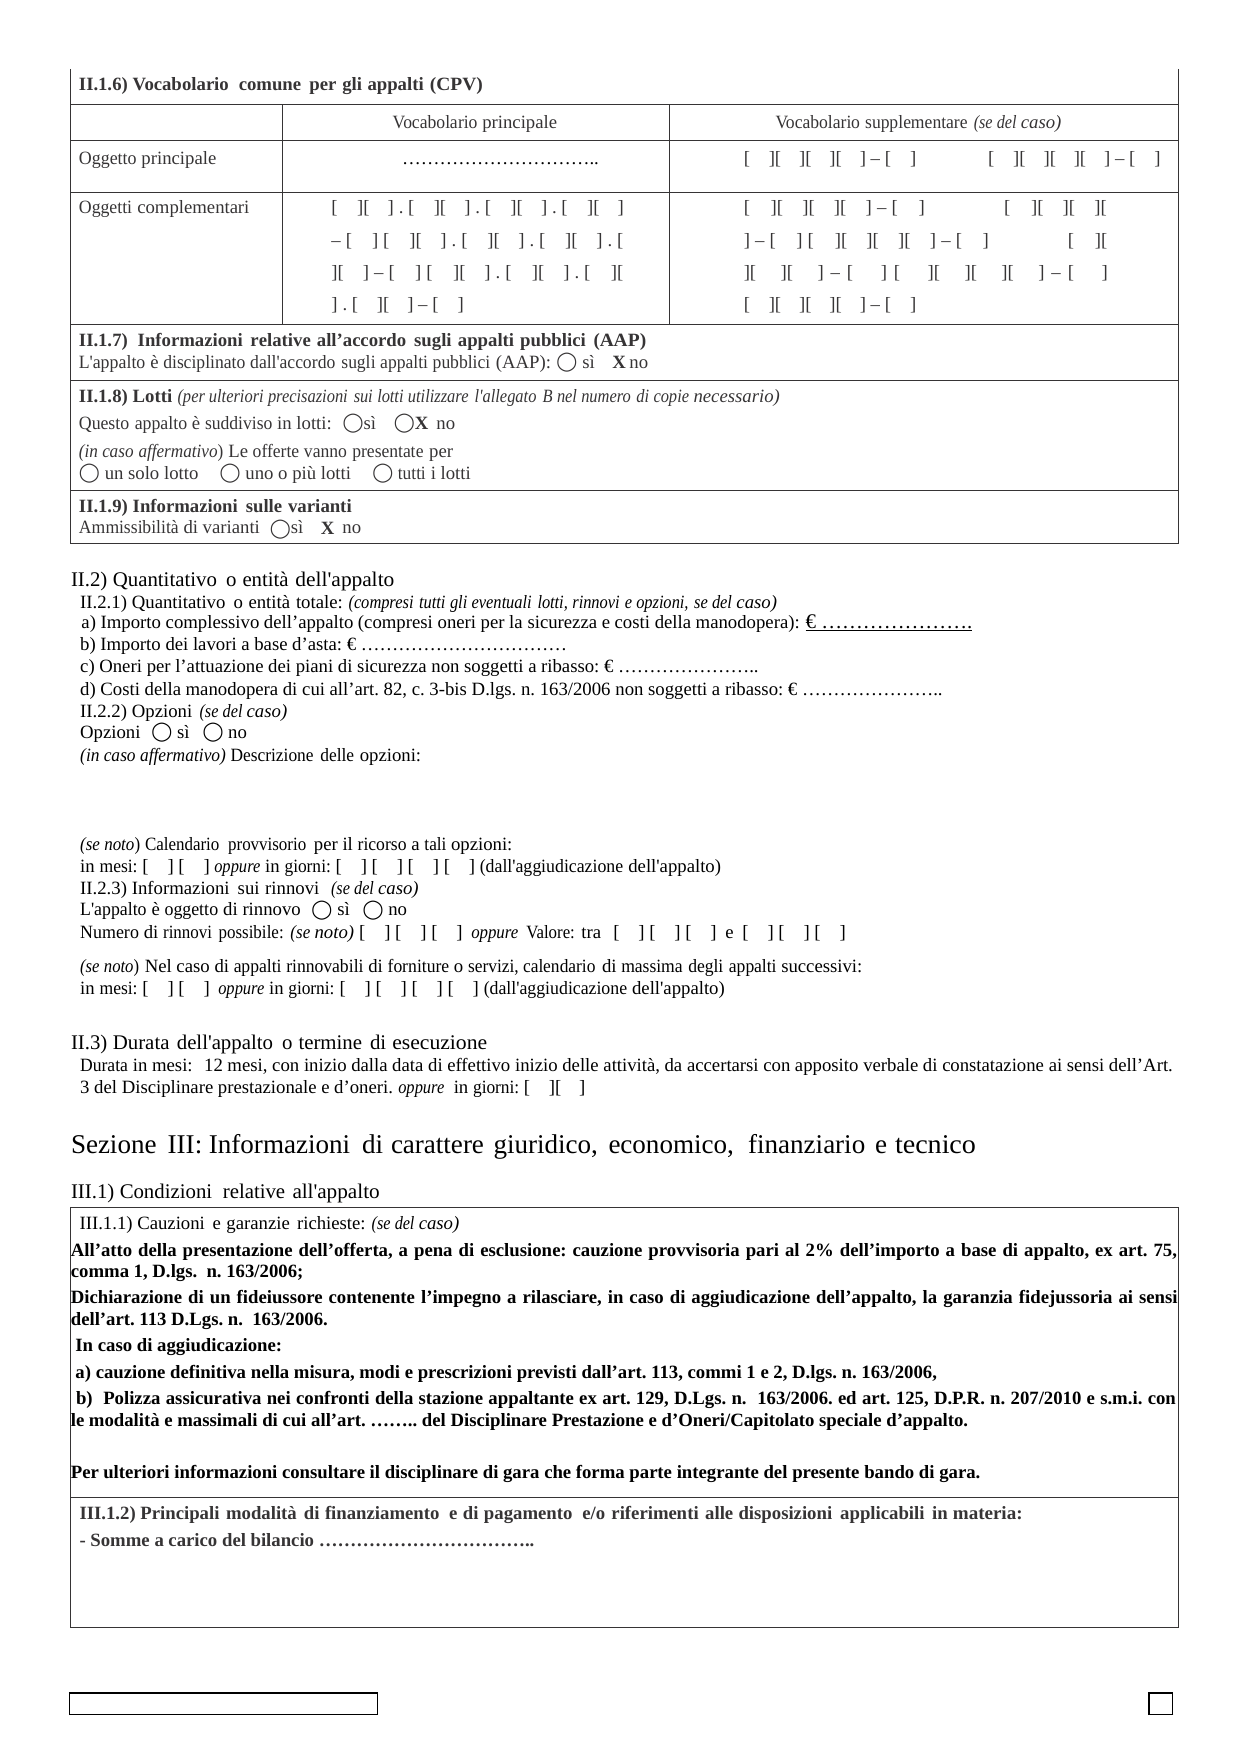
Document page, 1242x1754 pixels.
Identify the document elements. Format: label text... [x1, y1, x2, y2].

table_cell Oggetti complementari [71, 193, 282, 324]
text L'appalto è oggetto di rinnovo ◯ sì ◯ no [80, 898, 1181, 924]
table_cell II.1.8) Lotti (per ulteriori precisazioni sui lotti utilizzare l'allegato B nel numero di copie necessario) Questo appalto è suddiviso in lotti: ◯sì ◯X no (in caso affermativo) Le offerte vanno presentate per ◯ un solo lotto ◯ uno o più lotti ◯ tutti i lotti [71, 381, 1178, 490]
table_cell [ ][ ] . [ ][ ] . [ ][ ] . [ ][ ] – [ ] [ ][ ] . [ ][ ] . [ ][ ] . [ ][ ] – [ ] [ ][ ] . [ ][ ] . [ ][ ] . [ ][ ] – [ ] [ ][ ] . [ ][ ] . [ ][ ] . [ ][ ] – [ ] [283, 193, 669, 324]
text II.2.1) Quantitativo o entità totale: (compresi tutti gli eventuali lotti, rinnovi e opzioni, se del caso) [80, 591, 1181, 612]
text d) Costi della manodopera di cui all’art. 82, c. 3-bis D.lgs. n. 163/2006 non soggetti a ribasso: € ………………….. [80, 677, 1181, 699]
text Numero di rinnovi possibile: (se noto) [ ] [ ] [ ] oppure Valore: tra [ ] [ ] [ ] e [ ] [ ] [ ] [80, 924, 1181, 943]
text II.2.3) Informazioni sui rinnovi (se del caso) [80, 877, 1181, 898]
table_cell II.1.9) Informazioni sulle varianti Ammissibilità di varianti ◯sì X no [71, 491, 1178, 543]
table_header II.1.6) Vocabolario comune per gli appalti (CPV) [71, 69, 1178, 104]
text II.2) Quantitativo o entità dell'appalto [71, 566, 1181, 591]
table_cell [ ][ ][ ][ ] – [ ] [ ][ ][ ][ ] – [ ] [670, 141, 1178, 191]
text (se noto) Nel caso di appalti rinnovabili di forniture o servizi, calendario di massima degli appalti successivi: [80, 955, 1181, 976]
text III.1) Condizioni relative all'appalto [71, 1179, 1181, 1204]
table_header III.1.1) Cauzioni e garanzie richieste: (se del caso) All’atto della presentazione dell’offerta, a pena di esclusione: cauzione provvisoria pari al 2% dell’importo a base di appalto, ex art. 75, comma 1, D.lgs. n. 163/2006; Dichiarazione di un fideiussore contenente l’impegno a rilasciare, in caso di aggiudicazione dell’appalto, la garanzia fidejussoria ai sensi dell’art. 113 D.Lgs. n. 163/2006. In caso di aggiudicazione: a) cauzione definitiva nella misura, modi e prescrizioni previsti dall’art. 113, commi 1 e 2, D.lgs. n. 163/2006, b) Polizza assicurativa nei confronti della stazione appaltante ex art. 129, D.Lgs. n. 163/2006. ed art. 125, D.P.R. n. 207/2010 e s.m.i. con le modalità e massimali di cui all’art. …….. del Disciplinare Prestazione e d’Oneri/Capitolato speciale d’appalto. Per ulteriori informazioni consultare il disciplinare di gara che forma parte integrante del presente bando di gara. [71, 1208, 1178, 1497]
text (in caso affermativo) Descrizione delle opzioni: [80, 747, 1181, 766]
text Sezione III: Informazioni di carattere giuridico, economico, finanziario e tecnico [71, 1128, 1181, 1159]
table_cell Oggetto principale [71, 141, 282, 191]
text Opzioni ◯ sì ◯ no [80, 721, 1181, 747]
table_cell III.1.2) Principali modalità di finanziamento e di pagamento e/o riferimenti alle disposizioni applicabili in materia: - Somme a carico del bilancio …………………………….. [71, 1498, 1178, 1627]
table_cell II.1.7) Informazioni relative all’accordo sugli appalti pubblici (AAP) L'appalto è disciplinato dall'accordo sugli appalti pubblici (AAP): ◯ sì Xno [71, 325, 1178, 380]
table_cell [ ][ ][ ][ ] – [ ] [ ][ ][ ][ ] – [ ] [ ][ ][ ][ ] – [ ] [ ][ ][ ][ ] – [ ] [ ][ ][ ][ ] – [ ] [ ][ ][ ][ ] – [ ] [ ][ ][ ][ ] – [ ] [ ][ ][ ][ ] – [ ] [670, 193, 1178, 324]
text II.2.2) Opzioni (se del caso) [80, 699, 1181, 721]
text II.3) Durata dell'appalto o termine di esecuzione [71, 1030, 1181, 1054]
text a) Importo complessivo dell’appalto (compresi oneri per la sicurezza e costi della manodopera): € …………………. [60, 612, 1181, 633]
text c) Oneri per l’attuazione dei piani di sicurezza non soggetti a ribasso: € ………………….. [80, 654, 1181, 677]
table_cell [71, 105, 282, 139]
text in mesi: [ ] [ ] oppure in giorni: [ ] [ ] [ ] [ ] (dall'aggiudicazione dell'appalto) [80, 854, 1181, 877]
table_cell ………………………….. [283, 141, 669, 191]
text Durata in mesi: 12 mesi, con inizio dalla data di effettivo inizio delle attività, da accertarsi con apposito verbale di constatazione ai sensi dell’Art. 3 del Disciplinare prestazionale e d’oneri. oppure in giorni: [ ][ ] [80, 1054, 1181, 1097]
text b) Importo dei lavori a base d’asta: € …………………………… [60, 633, 1181, 654]
text (se noto) Calendario provvisorio per il ricorso a tali opzioni: [80, 833, 1181, 854]
table_cell Vocabolario principale [283, 105, 669, 139]
table_cell Vocabolario supplementare (se del caso) [670, 105, 1178, 139]
text in mesi: [ ] [ ] oppure in giorni: [ ] [ ] [ ] [ ] (dall'aggiudicazione dell'appalto) [80, 976, 1181, 999]
